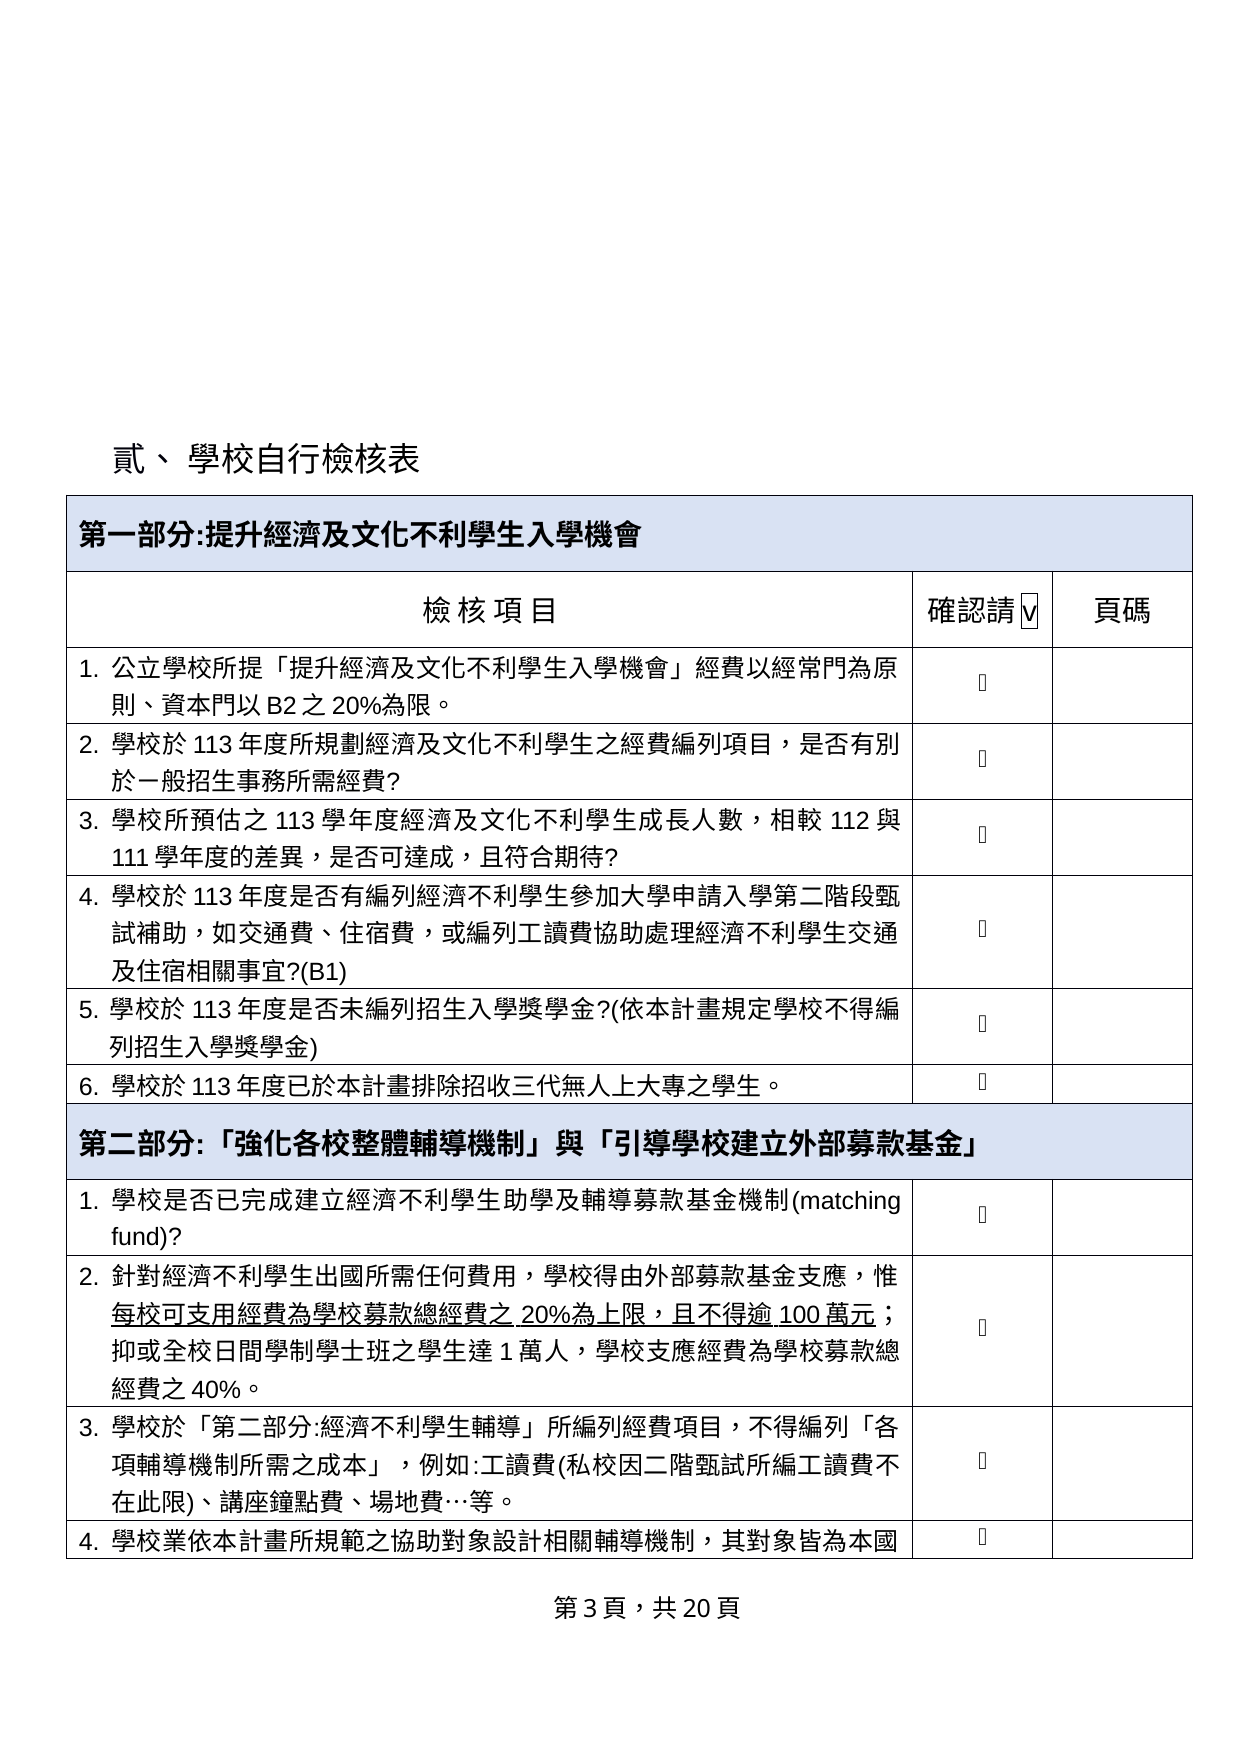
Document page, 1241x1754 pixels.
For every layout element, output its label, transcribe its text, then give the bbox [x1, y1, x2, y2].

table_header 第一部分:提升經濟及文化不利學生入學機會 [67, 496, 1192, 571]
table_cell [1053, 800, 1192, 875]
table_cell  [913, 1065, 1052, 1103]
table_cell [1053, 876, 1192, 988]
table_cell [1053, 1256, 1192, 1406]
table_cell 頁碼 [1053, 572, 1192, 647]
table_cell [1053, 648, 1192, 723]
table_cell [1053, 989, 1192, 1064]
table_cell  [913, 724, 1052, 799]
table_cell 檢 核 項 目 [67, 572, 912, 647]
table_cell 學校於113年度是否未編列招生入學獎學金?(依本計畫規定學校不得編列招生入學獎學金) [67, 989, 912, 1064]
table_cell 公立學校所提「提升經濟及文化不利學生入學機會」經費以經常門為原則、資本門以B2之20%為限。 [67, 648, 912, 723]
table_cell  [913, 800, 1052, 875]
list 學校自行檢核表 [112, 419, 1181, 494]
table_cell  [913, 1180, 1052, 1255]
table_cell [1053, 1065, 1192, 1103]
table_cell 學校於113年度已於本計畫排除招收三代無人上大專之學生。 [67, 1065, 912, 1103]
table_cell 學校所預估之113學年度經濟及文化不利學生成長人數，相較112與111學年度的差異，是否可達成，且符合期待? [67, 800, 912, 875]
table_cell [1053, 1180, 1192, 1255]
table_cell 學校於113年度是否有編列經濟不利學生參加大學申請入學第二階段甄試補助，如交通費、住宿費，或編列工讀費協助處理經濟不利學生交通及住宿相關事宜?(B1) [67, 876, 912, 988]
table_cell 學校業依本計畫所規範之協助對象設計相關輔導機制，其對象皆為本國 [67, 1521, 912, 1558]
table_cell [1053, 724, 1192, 799]
table_cell [1053, 1521, 1192, 1558]
table_cell 針對經濟不利學生出國所需任何費用，學校得由外部募款基金支應，惟每校可支用經費為學校募款總經費之20%為上限，且不得逾100萬元；抑或全校日間學制學士班之學生達1萬人，學校支應經費為學校募款總經費之40%。 [67, 1256, 912, 1406]
table_cell  [913, 989, 1052, 1064]
table_cell  [913, 1256, 1052, 1406]
table_cell  [913, 1407, 1052, 1519]
table_cell 第二部分:「強化各校整體輔導機制」與「引導學校建立外部募款基金」 [67, 1104, 1192, 1179]
table_cell 學校於113年度所規劃經濟及文化不利學生之經費編列項目，是否有別於ㄧ般招生事務所需經費? [67, 724, 912, 799]
table_cell  [913, 876, 1052, 988]
table_cell 學校於「第二部分:經濟不利學生輔導」所編列經費項目，不得編列「各項輔導機制所需之成本」，例如:工讀費(私校因二階甄試所編工讀費不在此限)、講座鐘點費、場地費…等。 [67, 1407, 912, 1519]
table_cell 學校是否已完成建立經濟不利學生助學及輔導募款基金機制(matching fund)? [67, 1180, 912, 1255]
table_cell [1053, 1407, 1192, 1519]
table_cell  [913, 1521, 1052, 1558]
table_cell 確認請v [913, 572, 1052, 647]
table_cell  [913, 648, 1052, 723]
